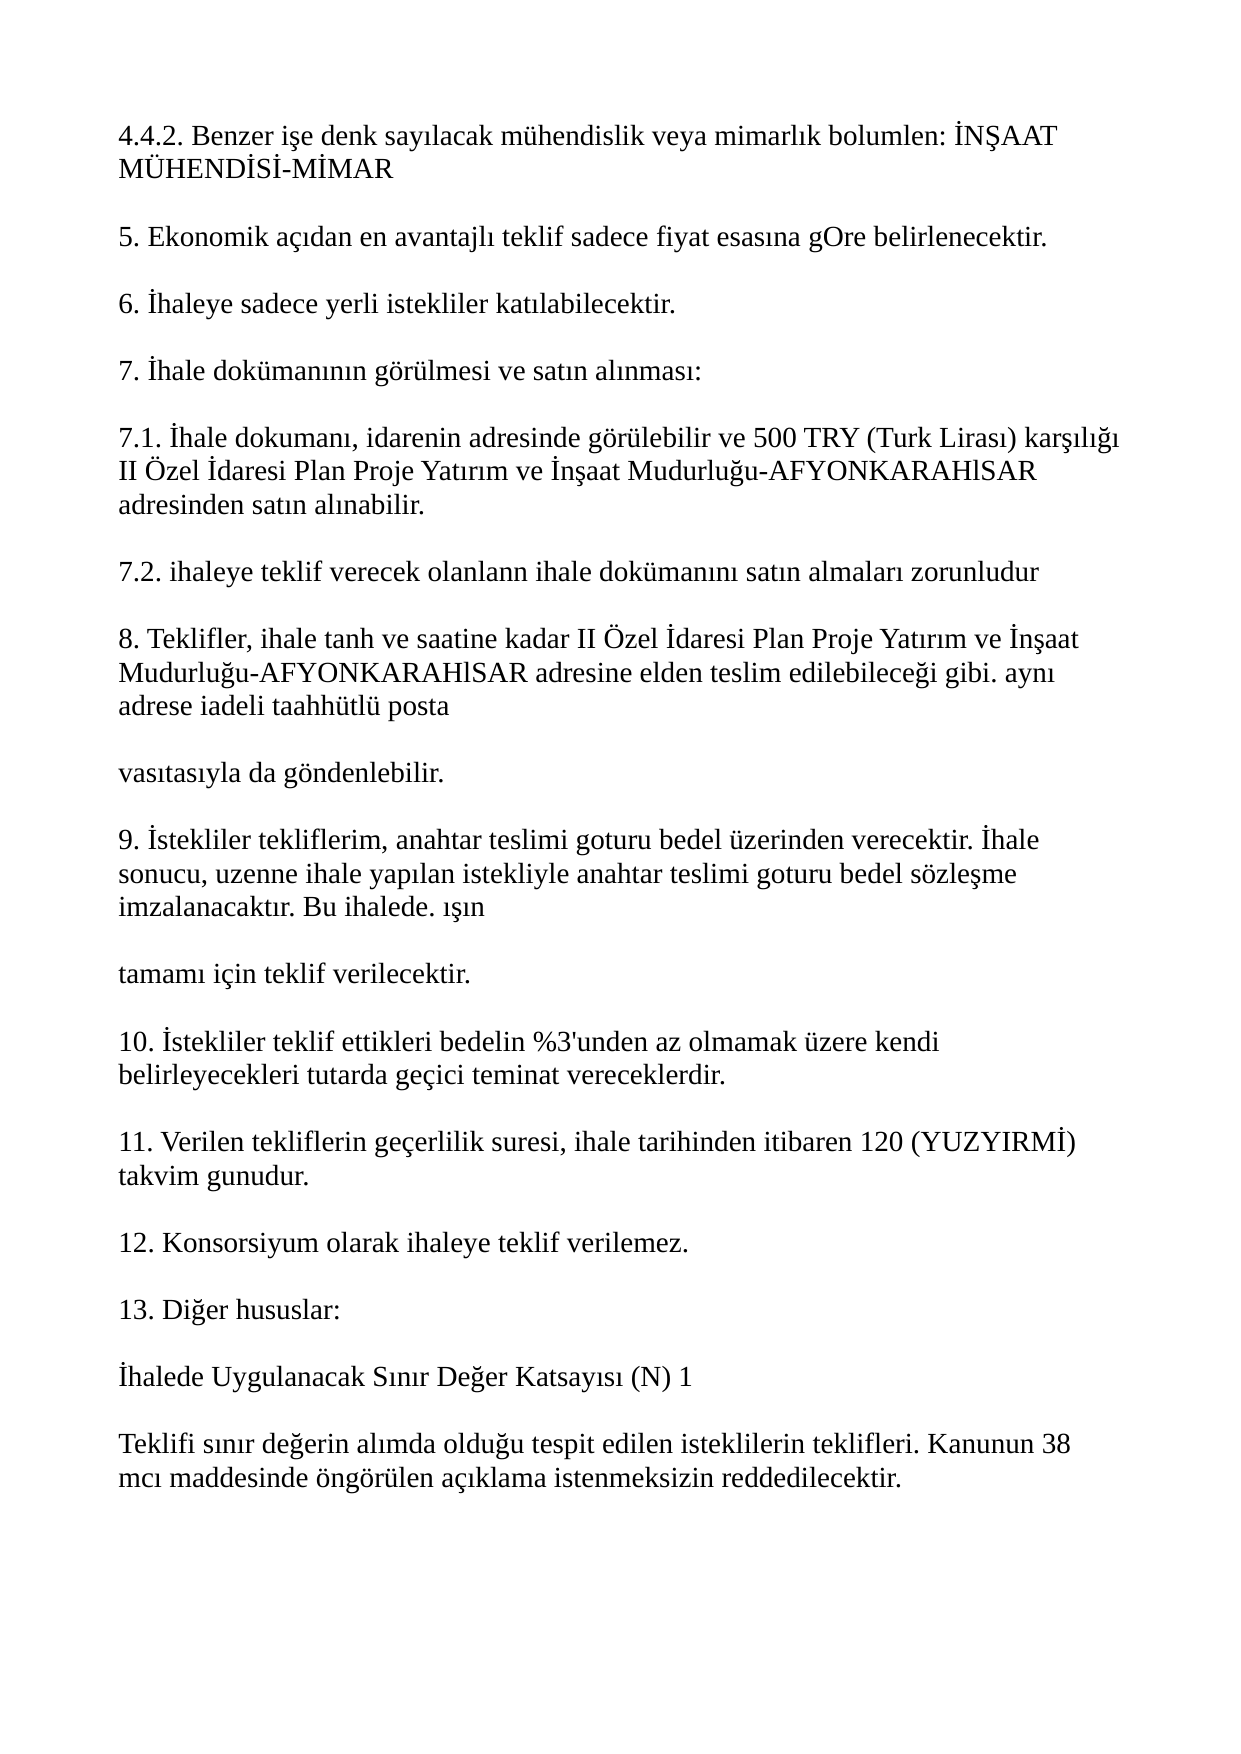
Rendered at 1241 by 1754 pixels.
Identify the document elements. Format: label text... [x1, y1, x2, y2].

text vasıtasıyla da göndenlebilir. [118, 755, 1122, 789]
text tamamı için teklif verilecektir. [118, 957, 1122, 990]
text 13. Diğer hususlar: [118, 1292, 1122, 1326]
text İhalede Uygulanacak Sınır Değer Katsayısı (N) 1 [118, 1359, 1122, 1393]
text 4.4.2. Benzer işe denk sayılacak mühendislik veya mimarlık bolumlen: İNŞAAT MÜHENDİSİ-MİMAR [118, 118, 1122, 185]
text 7.2. ihaleye teklif verecek olanlann ihale dokümanını satın almaları zorunludur [118, 554, 1122, 588]
text 8. Teklifler, ihale tanh ve saatine kadar II Özel İdaresi Plan Proje Yatırım ve İnşaat Mudurluğu-AFYONKARAHlSAR adresine elden teslim edilebileceği gibi. aynı adrese iadeli taahhütlü posta [118, 621, 1122, 722]
text Teklifi sınır değerin alımda olduğu tespit edilen isteklilerin teklifleri. Kanunun 38 mcı maddesinde öngörülen açıklama istenmeksizin reddedilecektir. [118, 1426, 1122, 1493]
text 7. İhale dokümanının görülmesi ve satın alınması: [118, 353, 1122, 386]
text 9. İstekliler tekliflerim, anahtar teslimi goturu bedel üzerinden verecektir. İhale sonucu, uzenne ihale yapılan istekliyle anahtar teslimi goturu bedel sözleşme imzalanacaktır. Bu ihalede. ışın [118, 822, 1122, 923]
text 7.1. İhale dokumanı, idarenin adresinde görülebilir ve 500 TRY (Turk Lirası) karşılığı II Özel İdaresi Plan Proje Yatırım ve İnşaat Mudurluğu-AFYONKARAHlSAR adresinden satın alınabilir. [118, 420, 1122, 521]
text 11. Verilen tekliflerin geçerlilik suresi, ihale tarihinden itibaren 120 (YUZYIRMİ) takvim gunudur. [118, 1124, 1122, 1191]
text 6. İhaleye sadece yerli istekliler katılabilecektir. [118, 286, 1122, 319]
text 5. Ekonomik açıdan en avantajlı teklif sadece fiyat esasına gOre belirlenecektir. [118, 219, 1122, 252]
text 12. Konsorsiyum olarak ihaleye teklif verilemez. [118, 1225, 1122, 1258]
text 10. İstekliler teklif ettikleri bedelin %3'unden az olmamak üzere kendi belirleyecekleri tutarda geçici teminat vereceklerdir. [118, 1024, 1122, 1091]
